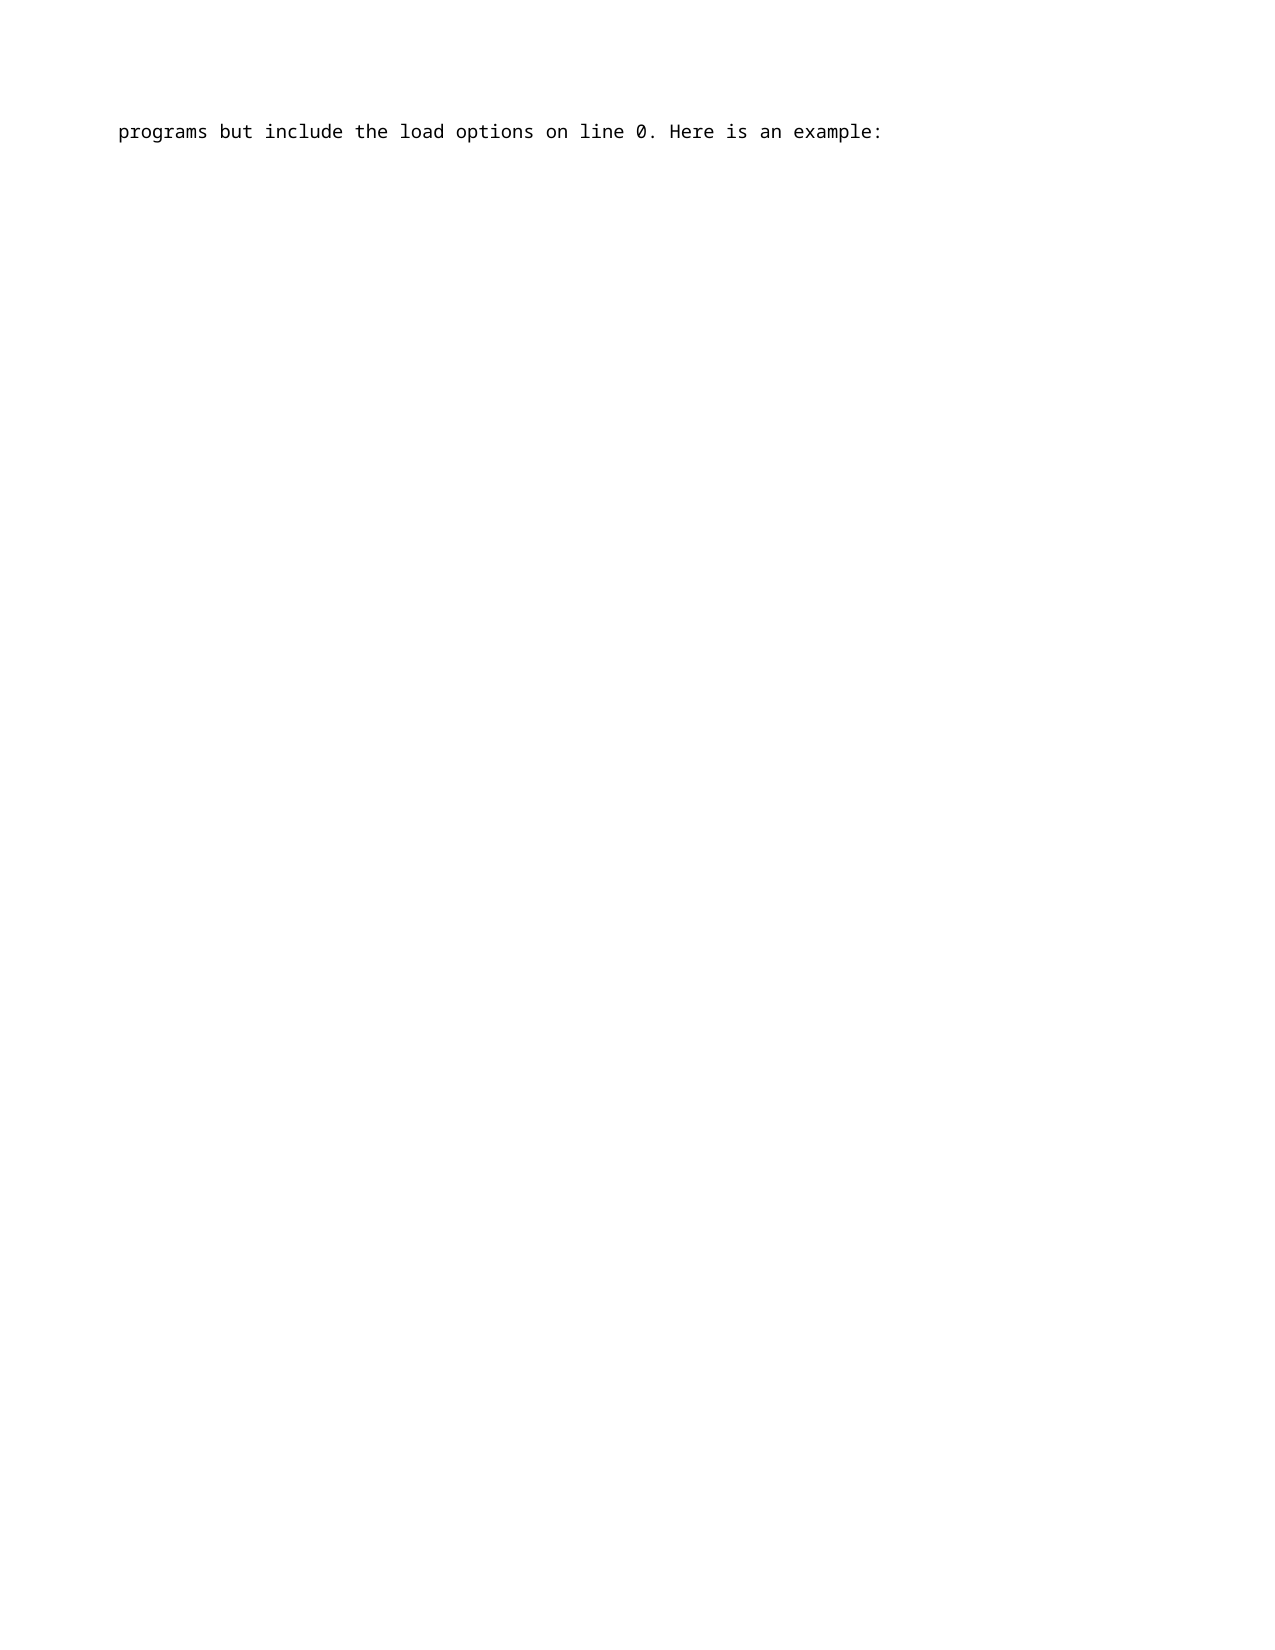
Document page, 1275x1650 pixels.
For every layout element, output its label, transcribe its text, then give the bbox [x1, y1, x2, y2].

text programs but include the load options on line 0. Here is an example: [118, 118, 1157, 144]
